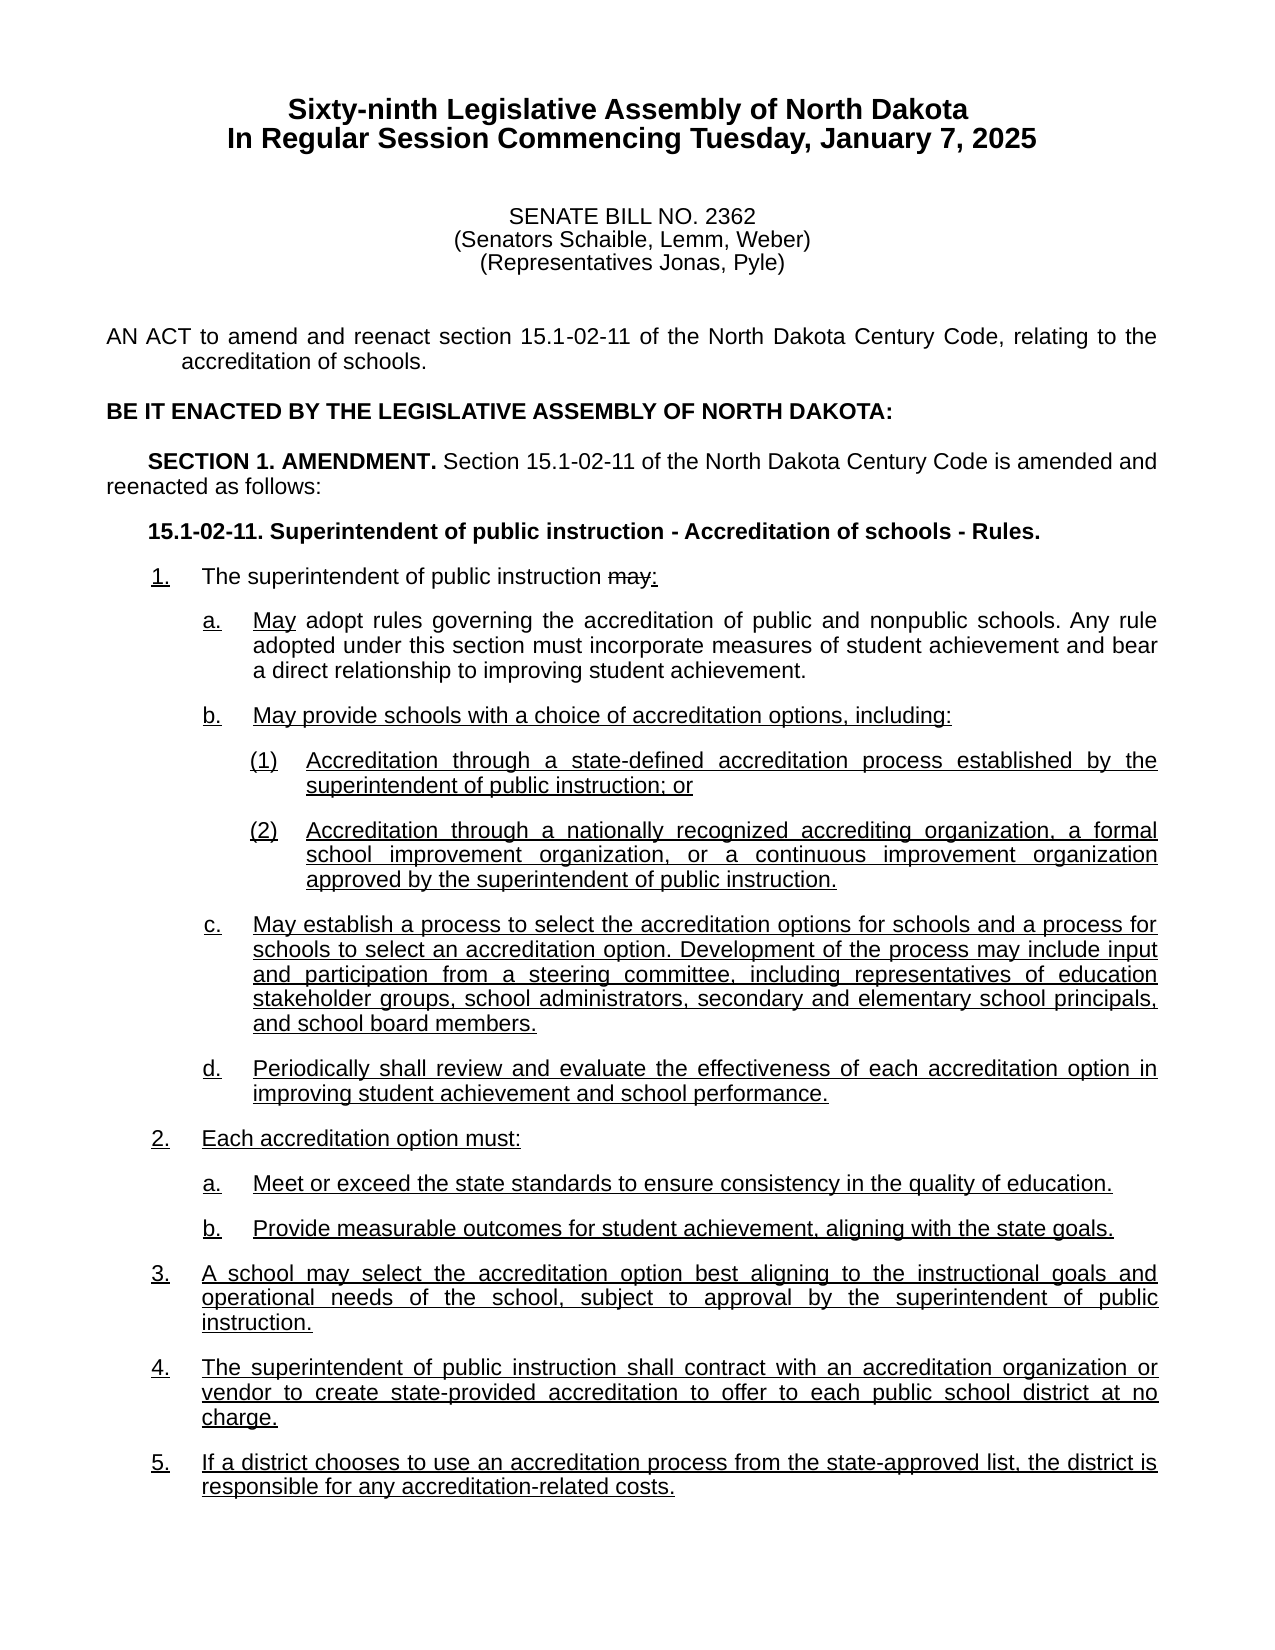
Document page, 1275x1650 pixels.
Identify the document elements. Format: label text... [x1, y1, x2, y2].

text SECTION 1. AMENDMENT. Section 15.1‑02‑11 of the North Dakota Century Code is amended and reenacted as follows: [106, 450, 1158, 499]
text b. Provide measurable outcomes for student achievement, aligning with the state goals. [106, 1216, 1158, 1241]
text BE IT ENACTED BY THE LEGISLATIVE ASSEMBLY OF NORTH DAKOTA: [106, 400, 1158, 425]
text 1. The superintendent of public instruction may: [106, 564, 1158, 589]
text (2) Accreditation through a nationally recognized accrediting organization, a formal school improvement organization, or a continuous improvement organization approved by the superintendent of public instruction. [106, 818, 1158, 893]
text a. May adopt rules governing the accreditation of public and nonpublic schools. Any rule adopted under this section must incorporate measures of student achievement and bear a direct relationship to improving student achievement. [106, 609, 1158, 683]
text (Senators Schaible, Lemm, Weber) [106, 229, 1158, 252]
text 2. Each accreditation option must: [106, 1126, 1158, 1151]
text c. May establish a process to select the accreditation options for schools and a process for schools to select an accreditation option. Development of the process may include input and participation from a steering committee, including representatives of education stakeholder groups, school administrators, secondary and elementary school principals, and school board members. [106, 913, 1158, 1037]
text b. May provide schools with a choice of accreditation options, including: [106, 704, 1158, 728]
title In Regular Session Commencing Tuesday, January 7, 2025 [106, 125, 1158, 154]
text (Representatives Jonas, Pyle) [106, 252, 1158, 275]
text 3. A school may select the accreditation option best aligning to the instructional goals and operational needs of the school, subject to approval by the superintendent of public instruction. [106, 1261, 1158, 1336]
text Senate BILL NO. 2362 [106, 204, 1158, 229]
text (1) Accreditation through a state-defined accreditation process established by the superintendent of public instruction; or [106, 748, 1158, 798]
title AN ACT to amend and reenact section 15.1‑02‑11 of the North Dakota Century Code, relating to the accreditation of schools. [106, 325, 1158, 374]
text d. Periodically shall review and evaluate the effectiveness of each accreditation option in improving student achievement and school performance. [106, 1057, 1158, 1106]
text a. Meet or exceed the state standards to ensure consistency in the quality of education. [106, 1171, 1158, 1196]
text 4. The superintendent of public instruction shall contract with an accreditation organization or vendor to create state-provided accreditation to offer to each public school district at no charge. [106, 1356, 1158, 1430]
subtitle 15.1‑02‑11. Superintendent of public instruction ‑ Accreditation of schools ‑ Rules. [106, 519, 1158, 544]
title Sixty-ninth Legislative Assembly of North Dakota [106, 96, 1158, 125]
text 5. If a district chooses to use an accreditation process from the state-approved list, the district is responsible for any accreditation-related costs. [106, 1450, 1158, 1500]
